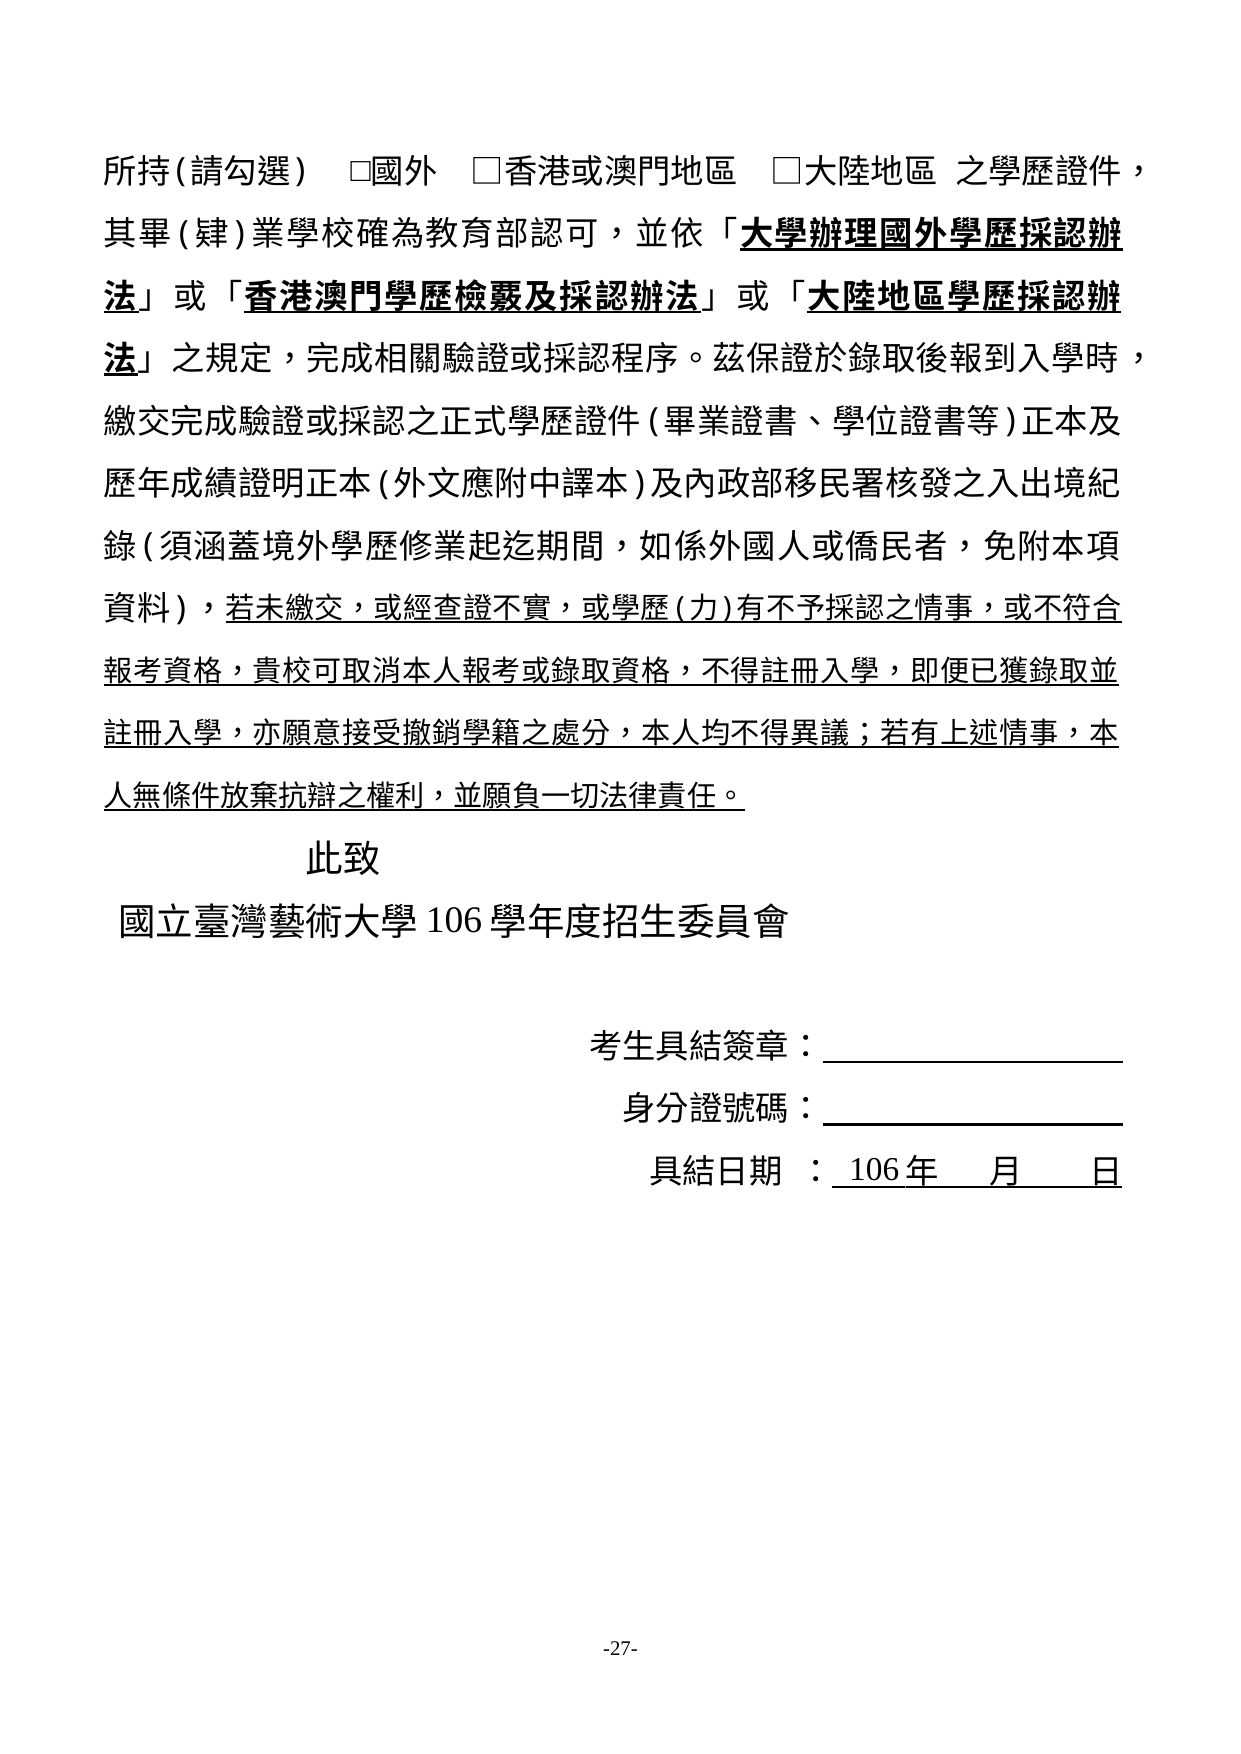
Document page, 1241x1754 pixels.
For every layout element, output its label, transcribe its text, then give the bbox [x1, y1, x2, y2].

text 身分證號碼： [118, 1064, 1122, 1127]
text 此致 [118, 814, 1122, 877]
text 考生具結簽章： [118, 1002, 1122, 1064]
text 具結日期 ： 106年 月 日 [118, 1127, 1122, 1189]
text 國立臺灣藝術大學106學年度招生委員會 [118, 877, 1122, 939]
text 考生 報名貴校106學年度轉學生考試招生，於報名時所持(請勾選) □國外 □香港或澳門地區 □大陸地區 之學歷證件，其畢(肄)業學校確為教育部認可，並依「大學辦理國外學歷採認辦法」或「香港澳門學歷檢覈及採認辦法」或「大陸地區學歷採認辦法」之規定，完成相關驗證或採認程序。茲保證於錄取後報到入學時，繳交完成驗證或採認之正式學歷證件(畢業證書、學位證書等)正本及歷年成績證明正本(外文應附中譯本)及內政部移民署核發之入出境紀錄(須涵蓋境外學歷修業起迄期間，如係外國人或僑民者，免附本項資料)，若未繳交，或經查證不實，或學歷(力)有不予採認之情事，或不符合報考資格，貴校可取消本人報考或錄取資格，不得註冊入學，即便已獲錄取並註冊入學，亦願意接受撤銷學籍之處分，本人均不得異議；若有上述情事，本人無條件放棄抗辯之權利，並願負一切法律責任。 [103, 127, 1122, 814]
